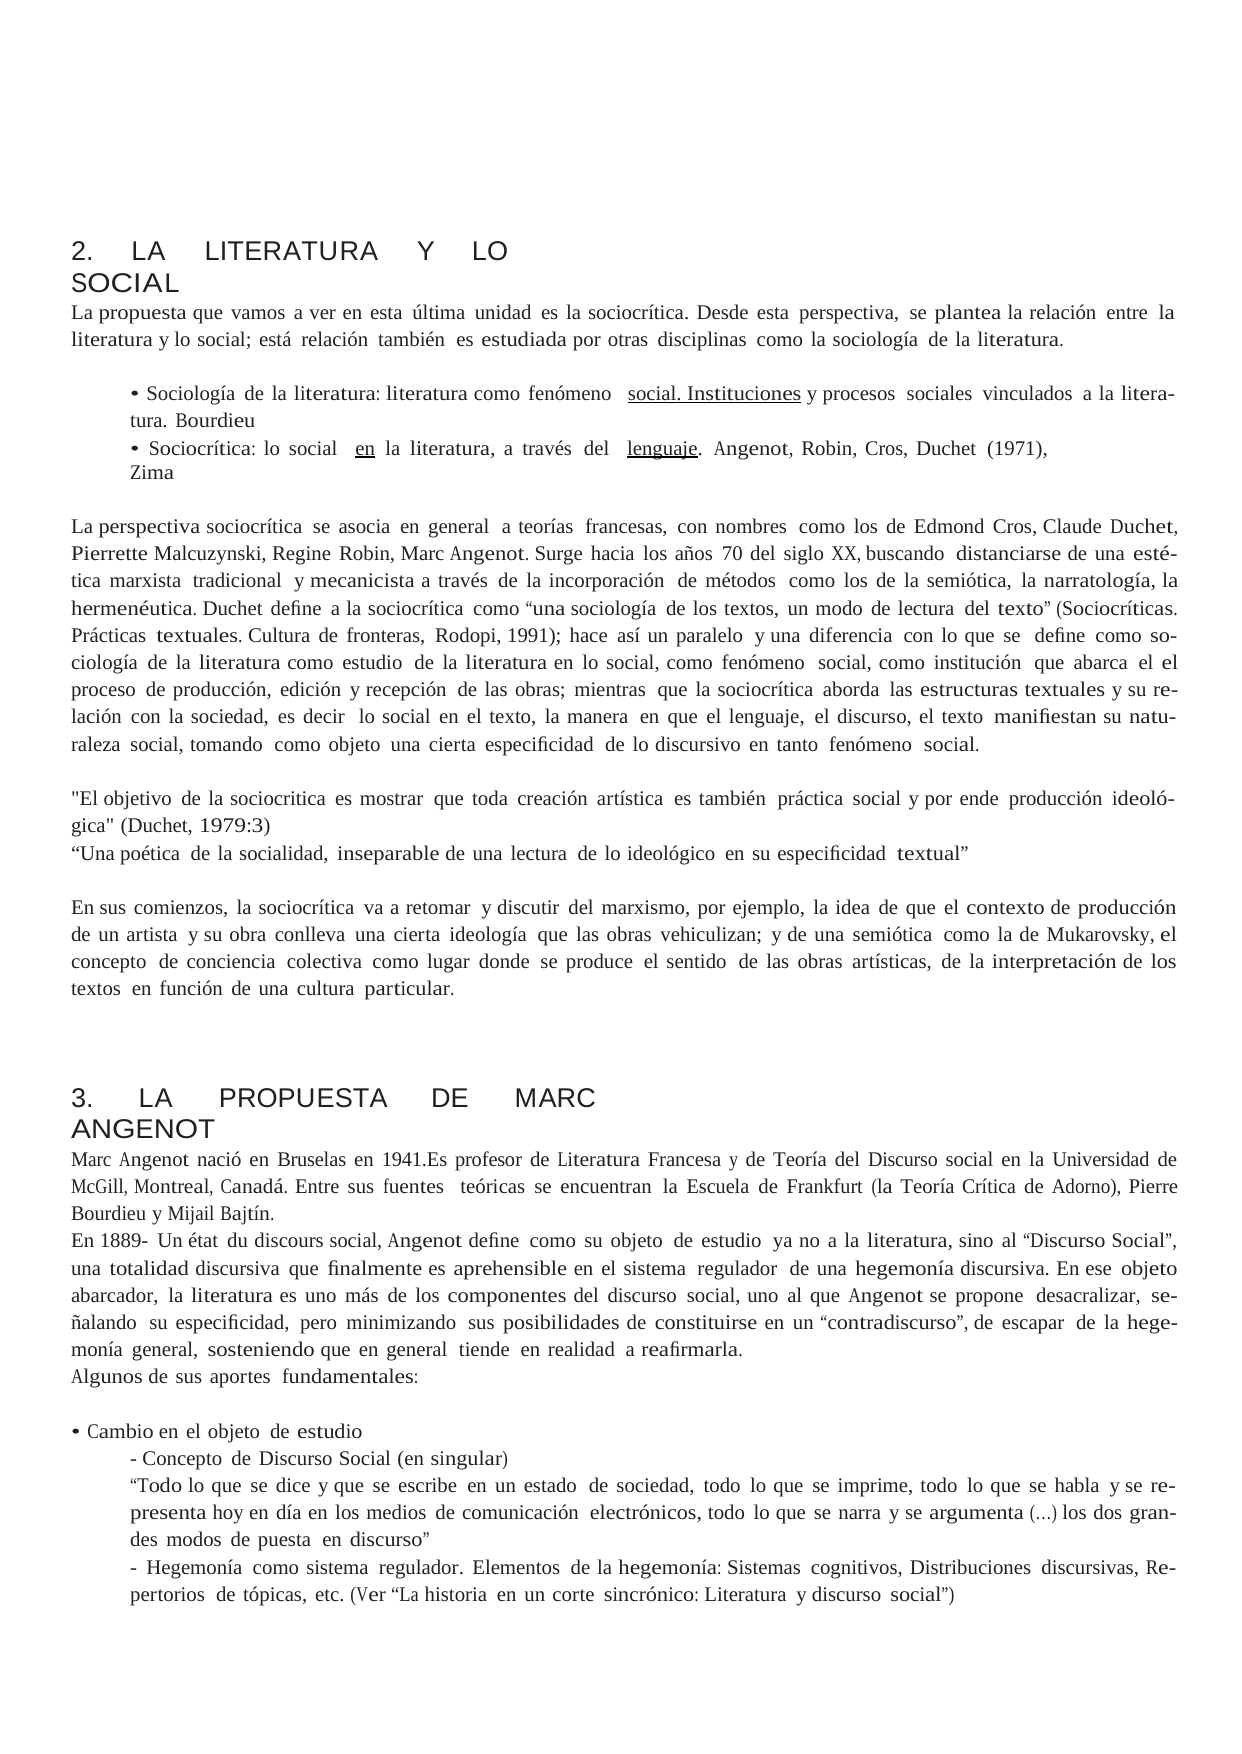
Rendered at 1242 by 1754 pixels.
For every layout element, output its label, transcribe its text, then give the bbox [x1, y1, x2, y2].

text 3. LA PROPUESTA DE MARC ANGENOT [71, 1082, 596, 1145]
text “Todo lo que se dice y que se escribe en un estado de sociedad, todo lo que se imprime, todo lo que se habla y se re- presenta hoy en día en los medios de comunicación electrónicos, todo lo que se narra y se argumenta (…) los dos gran- des modos de puesta en discurso” [130, 1473, 1176, 1551]
text • Sociocrítica: lo social en la literatura, a través del lenguaje. Angenot, Robin, Cros, Duchet (1971), Zima [130, 436, 1048, 484]
text • Cambio en el objeto de estudio [71, 1419, 368, 1443]
text La perspectiva sociocrítica se asocia en general a teorías francesas, con nombres como los de Edmond Cros, Claude Duchet, Pierrette Malcuzynski, Regine Robin, Marc Angenot. Surge hacia los años 70 del siglo XX, buscando distanciarse de una esté- tica marxista tradicional y mecanicista a través de la incorporación de métodos como los de la semiótica, la narratología, la hermenéutica. Duchet deﬁne a la sociocrítica como “una sociología de los textos, un modo de lectura del texto” (Sociocríticas. Prácticas textuales. Cultura de fronteras, Rodopi, 1991); hace así un paralelo y una diferencia con lo que se deﬁne como so- ciología de la literatura como estudio de la literatura en lo social, como fenómeno social, como institución que abarca el el proceso de producción, edición y recepción de las obras; mientras que la sociocrítica aborda las estructuras textuales y su re- lación con la sociedad, es decir lo social en el texto, la manera en que el lenguaje, el discurso, el texto maniﬁestan su natu- raleza social, tomando como objeto una cierta especiﬁcidad de lo discursivo en tanto fenómeno social. [71, 514, 1178, 756]
text En sus comienzos, la sociocrítica va a retomar y discutir del marxismo, por ejemplo, la idea de que el contexto de producción de un artista y su obra conlleva una cierta ideología que las obras vehiculizan; y de una semiótica como la de Mukarovsky, el concepto de conciencia colectiva como lugar donde se produce el sentido de las obras artísticas, de la interpretación de los textos en función de una cultura particular. [71, 895, 1176, 1000]
text La propuesta que vamos a ver en esta última unidad es la sociocrítica. Desde esta perspectiva, se plantea la relación entre la literatura y lo social; está relación también es estudiada por otras disciplinas como la sociología de la literatura. [71, 300, 1176, 351]
text 2. LA LITERATURA Y LO SOCIAL [71, 235, 508, 298]
text "El objetivo de la sociocritica es mostrar que toda creación artística es también práctica social y por ende producción ideoló- gica" (Duchet, 1979:3) [71, 786, 1176, 837]
text Marc Angenot nació en Bruselas en 1941.Es profesor de Literatura Francesa y de Teoría del Discurso social en la Universidad de McGill, Montreal, Canadá. Entre sus fuentes teóricas se encuentran la Escuela de Frankfurt (la Teoría Crítica de Adorno), Pierre Bourdieu y Mijail Bajtín. [71, 1147, 1178, 1225]
text • Sociología de la literatura: literatura como fenómeno social. Instituciones y procesos sociales vinculados a la litera- tura. Bourdieu [130, 381, 1176, 432]
text “Una poética de la socialidad, inseparable de una lectura de lo ideológico en su especiﬁcidad textual” [71, 840, 976, 864]
text - Hegemonía como sistema regulador. Elementos de la hegemonía: Sistemas cognitivos, Distribuciones discursivas, Re- pertorios de tópicas, etc. (Ver “La historia en un corte sincrónico: Literatura y discurso social”) [130, 1555, 1176, 1606]
text Algunos de sus aportes fundamentales: [71, 1364, 426, 1388]
text En 1889- Un état du discours social, Angenot deﬁne como su objeto de estudio ya no a la literatura, sino al “Discurso Social”, una totalidad discursiva que ﬁnalmente es aprehensible en el sistema regulador de una hegemonía discursiva. En ese objeto abarcador, la literatura es uno más de los componentes del discurso social, uno al que Angenot se propone desacralizar, se- ñalando su especiﬁcidad, pero minimizando sus posibilidades de constituirse en un “contradiscurso”, de escapar de la hege- monía general, sosteniendo que en general tiende en realidad a reaﬁrmarla. [71, 1228, 1178, 1361]
text - Concepto de Discurso Social (en singular) [130, 1446, 513, 1470]
